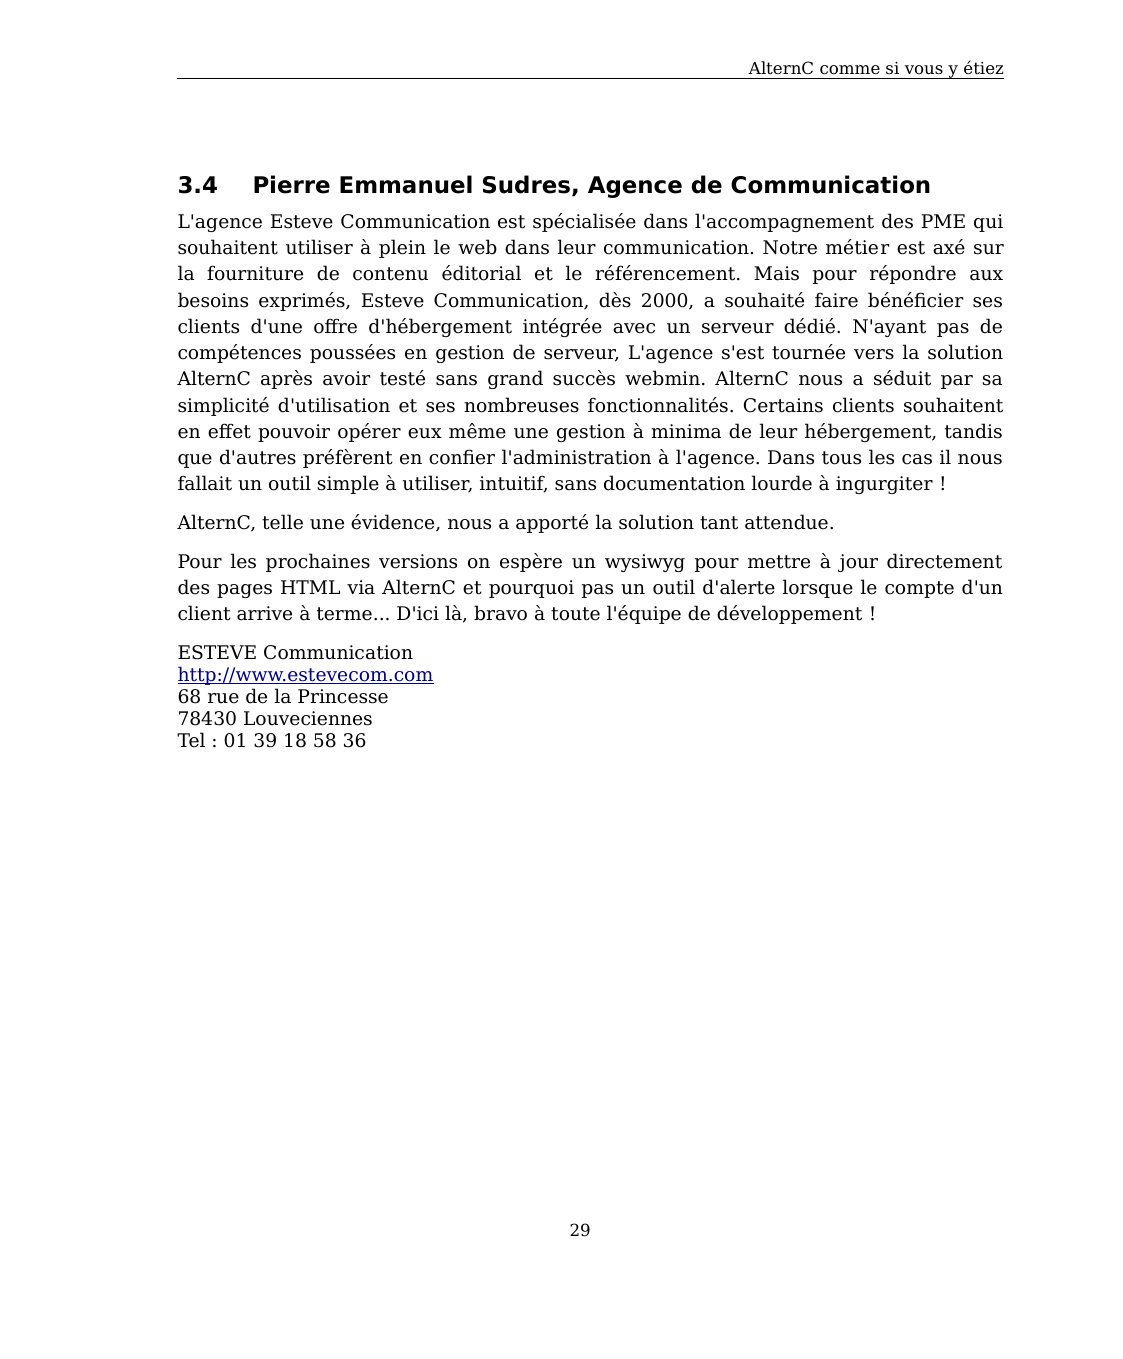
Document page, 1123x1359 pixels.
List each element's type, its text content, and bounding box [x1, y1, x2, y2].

text 78430 Louveciennes [177, 708, 1004, 730]
text Tel : 01 39 18 58 36 [177, 730, 1004, 752]
text ESTEVE Communication [177, 642, 1004, 664]
text 68 rue de la Princesse [177, 686, 1004, 708]
text L'agence Esteve Communication est spécialisée dans l'accompagnement des PME qui souhaitent utiliser à plein le web dans leur communication. Notre métier est axé sur la fourniture de contenu éditorial et le référencement. Mais pour répondre aux besoins exprimés, Esteve Communication, dès 2000, a souhaité faire bénéficier ses clients d'une offre d'hébergement intégrée avec un serveur dédié. N'ayant pas de compétences poussées en gestion de serveur, L'agence s'est tournée vers la solution AlternC après avoir testé sans grand succès webmin. AlternC nous a séduit par sa simplicité d'utilisation et ses nombreuses fonctionnalités. Certains clients souhaitent en effet pouvoir opérer eux même une gestion à minima de leur hébergement, tandis que d'autres préfèrent en confier l'administration à l'agence. Dans tous les cas il nous fallait un outil simple à utiliser, intuitif, sans documentation lourde à ingurgiter ! [177, 211, 1004, 495]
subtitle Pierre Emmanuel Sudres, Agence de Communication [177, 172, 1004, 198]
text AlternC, telle une évidence, nous a apporté la solution tant attendue. [177, 512, 1004, 534]
text http://www.estevecom.com [177, 664, 1004, 686]
text Pour les prochaines versions on espère un wysiwyg pour mettre à jour directement des pages HTML via AlternC et pourquoi pas un outil d'alerte lorsque le compte d'un client arrive à terme... D'ici là, bravo à toute l'équipe de développement ! [177, 551, 1004, 625]
